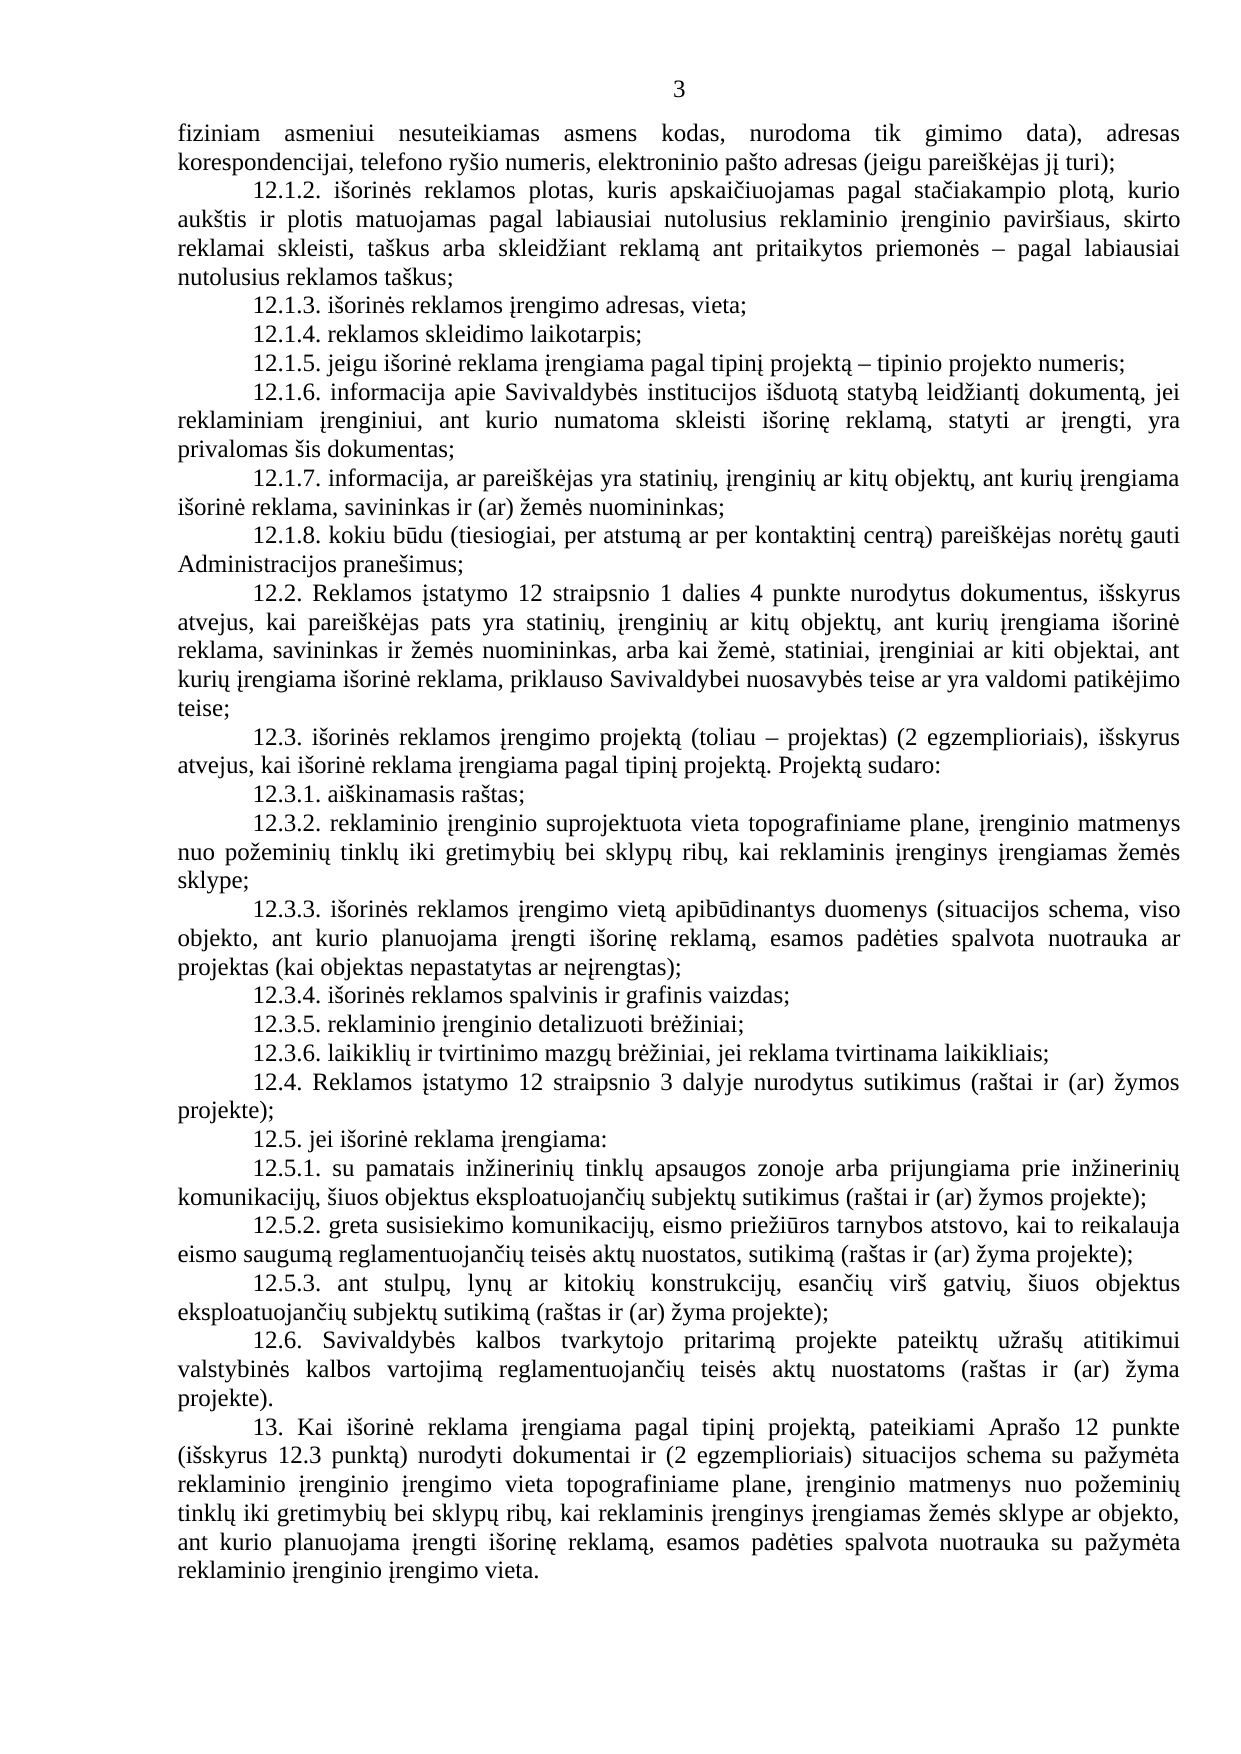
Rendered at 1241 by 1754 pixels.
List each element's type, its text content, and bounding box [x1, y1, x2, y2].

text 12.3.6. laikiklių ir tvirtinimo mazgų brėžiniai, jei reklama tvirtinama laikikliais; [177, 1038, 1181, 1067]
text 12.3. išorinės reklamos įrengimo projektą (toliau – projektas) (2 egzemplioriais), išskyrus atvejus, kai išorinė reklama įrengiama pagal tipinį projektą. Projektą sudaro: [177, 722, 1181, 779]
text 12.1.3. išorinės reklamos įrengimo adresas, vieta; [177, 291, 1181, 319]
text 12.3.5. reklaminio įrenginio detalizuoti brėžiniai; [177, 1009, 1181, 1038]
text 12.1.5. jeigu išorinė reklama įrengiama pagal tipinį projektą – tipinio projekto numeris; [177, 348, 1181, 377]
text 12.2. Reklamos įstatymo 12 straipsnio 1 dalies 4 punkte nurodytus dokumentus, išskyrus atvejus, kai pareiškėjas pats yra statinių, įrenginių ar kitų objektų, ant kurių įrengiama išorinė reklama, savininkas ir žemės nuomininkas, arba kai žemė, statiniai, įrenginiai ar kiti objektai, ant kurių įrengiama išorinė reklama, priklauso Savivaldybei nuosavybės teise ar yra valdomi patikėjimo teise; [177, 578, 1181, 722]
text fiziniam asmeniui nesuteikiamas asmens kodas, nurodoma tik gimimo data), adresas korespondencijai, telefono ryšio numeris, elektroninio pašto adresas (jeigu pareiškėjas jį turi); [177, 118, 1181, 176]
text 12.5.2. greta susisiekimo komunikacijų, eismo priežiūros tarnybos atstovo, kai to reikalauja eismo saugumą reglamentuojančių teisės aktų nuostatos, sutikimą (raštas ir (ar) žyma projekte); [177, 1211, 1181, 1268]
text 13. Kai išorinė reklama įrengiama pagal tipinį projektą, pateikiami Aprašo 12 punkte (išskyrus 12.3 punktą) nurodyti dokumentai ir (2 egzemplioriais) situacijos schema su pažymėta reklaminio įrenginio įrengimo vieta topografiniame plane, įrenginio matmenys nuo požeminių tinklų iki gretimybių bei sklypų ribų, kai reklaminis įrenginys įrengiamas žemės sklype ar objekto, ant kurio planuojama įrengti išorinę reklamą, esamos padėties spalvota nuotrauka su pažymėta reklaminio įrenginio įrengimo vieta. [177, 1412, 1181, 1584]
text 12.1.6. informacija apie Savivaldybės institucijos išduotą statybą leidžiantį dokumentą, jei reklaminiam įrenginiui, ant kurio numatoma skleisti išorinę reklamą, statyti ar įrengti, yra privalomas šis dokumentas; [177, 377, 1181, 463]
text 12.5.1. su pamatais inžinerinių tinklų apsaugos zonoje arba prijungiama prie inžinerinių komunikacijų, šiuos objektus eksploatuojančių subjektų sutikimus (raštai ir (ar) žymos projekte); [177, 1153, 1181, 1211]
text 12.3.4. išorinės reklamos spalvinis ir grafinis vaizdas; [177, 981, 1181, 1009]
text 12.5. jei išorinė reklama įrengiama: [177, 1124, 1181, 1153]
text 12.6. Savivaldybės kalbos tvarkytojo pritarimą projekte pateiktų užrašų atitikimui valstybinės kalbos vartojimą reglamentuojančių teisės aktų nuostatoms (raštas ir (ar) žyma projekte). [177, 1326, 1181, 1412]
text 12.1.7. informacija, ar pareiškėjas yra statinių, įrenginių ar kitų objektų, ant kurių įrengiama išorinė reklama, savininkas ir (ar) žemės nuomininkas; [177, 463, 1181, 521]
text 12.5.3. ant stulpų, lynų ar kitokių konstrukcijų, esančių virš gatvių, šiuos objektus eksploatuojančių subjektų sutikimą (raštas ir (ar) žyma projekte); [177, 1268, 1181, 1326]
text 12.3.3. išorinės reklamos įrengimo vietą apibūdinantys duomenys (situacijos schema, viso objekto, ant kurio planuojama įrengti išorinę reklamą, esamos padėties spalvota nuotrauka ar projektas (kai objektas nepastatytas ar neįrengtas); [177, 894, 1181, 981]
text 12.4. Reklamos įstatymo 12 straipsnio 3 dalyje nurodytus sutikimus (raštai ir (ar) žymos projekte); [177, 1067, 1181, 1124]
text 12.3.1. aiškinamasis raštas; [177, 779, 1181, 808]
text 12.1.8. kokiu būdu (tiesiogiai, per atstumą ar per kontaktinį centrą) pareiškėjas norėtų gauti Administracijos pranešimus; [177, 521, 1181, 578]
text 12.3.2. reklaminio įrenginio suprojektuota vieta topografiniame plane, įrenginio matmenys nuo požeminių tinklų iki gretimybių bei sklypų ribų, kai reklaminis įrenginys įrengiamas žemės sklype; [177, 808, 1181, 894]
text 12.1.2. išorinės reklamos plotas, kuris apskaičiuojamas pagal stačiakampio plotą, kurio aukštis ir plotis matuojamas pagal labiausiai nutolusius reklaminio įrenginio paviršiaus, skirto reklamai skleisti, taškus arba skleidžiant reklamą ant pritaikytos priemonės – pagal labiausiai nutolusius reklamos taškus; [177, 176, 1181, 291]
text 12.1.4. reklamos skleidimo laikotarpis; [177, 319, 1181, 348]
